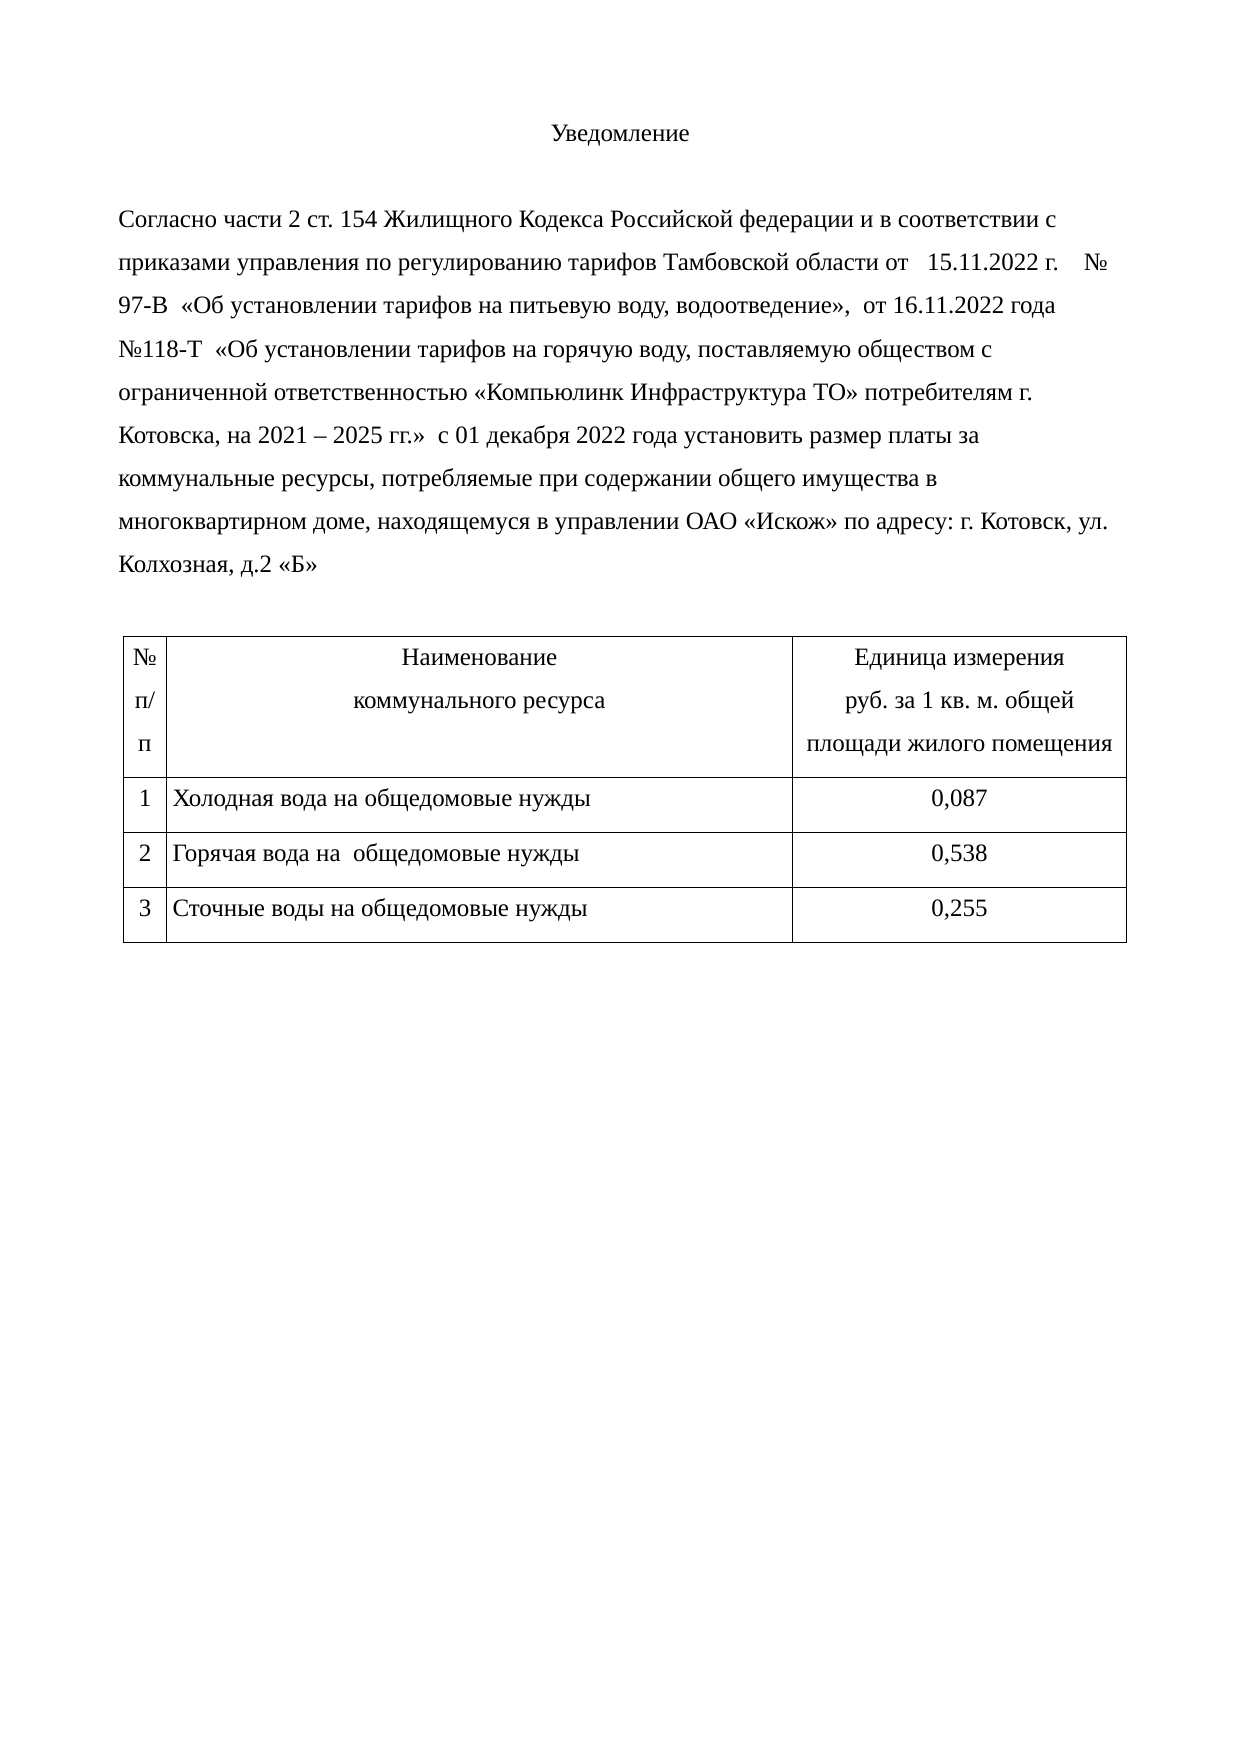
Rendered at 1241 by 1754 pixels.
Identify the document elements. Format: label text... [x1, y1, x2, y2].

table_cell 0,087 [793, 778, 1126, 832]
table_cell 3 [124, 888, 166, 942]
table_header Наименование коммунального ресурса [167, 637, 792, 777]
table_cell 2 [124, 833, 166, 887]
table_cell 1 [124, 778, 166, 832]
table_cell 0,255 [793, 888, 1126, 942]
table_cell Холодная вода на общедомовые нужды [167, 778, 792, 832]
table_cell Сточные воды на общедомовые нужды [167, 888, 792, 942]
text Согласно части 2 ст. 154 Жилищного Кодекса Российской федерации и в соответствии с приказами управления по регулированию тарифов Тамбовской области от 15.11.2022 г. № 97-В «Об установлении тарифов на питьевую воду, водоотведение», от 16.11.2022 года №118-Т «Об установлении тарифов на горячую воду, поставляемую обществом с ограниченной ответственностью «Компьюлинк Инфраструктура ТО» потребителям г. Котовска, на 2021 – 2025 гг.» с 01 декабря 2022 года установить размер платы за коммунальные ресурсы, потребляемые при содержании общего имущества в многоквартирном доме, находящемуся в управлении ОАО «Искож» по адресу: г. Котовск, ул. Колхозная, д.2 «Б» [118, 204, 1122, 578]
table_cell Горячая вода на общедомовые нужды [167, 833, 792, 887]
table_cell 0,538 [793, 833, 1126, 887]
table_header № п/п [124, 637, 166, 777]
table_header Единица измерения руб. за 1 кв. м. общей площади жилого помещения [793, 637, 1126, 777]
text Уведомление [118, 118, 1122, 147]
